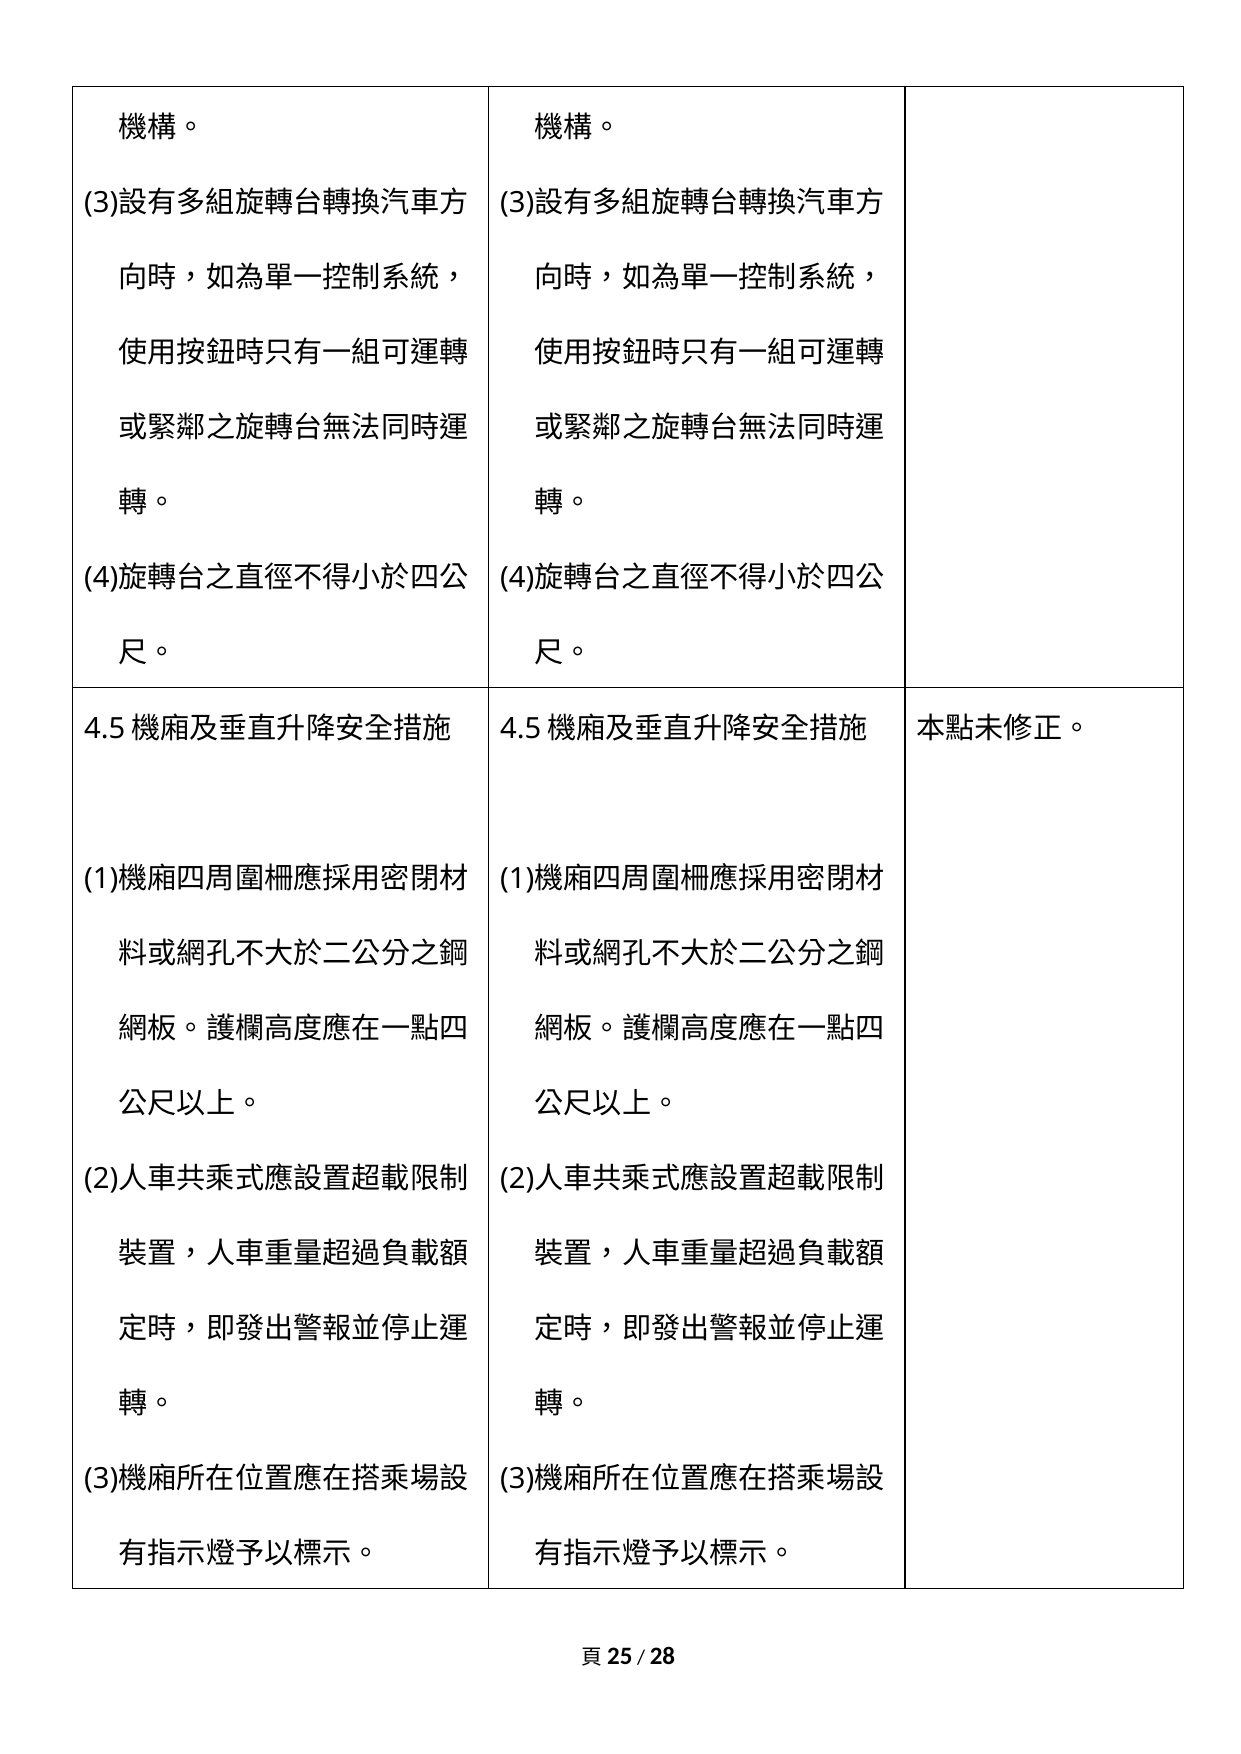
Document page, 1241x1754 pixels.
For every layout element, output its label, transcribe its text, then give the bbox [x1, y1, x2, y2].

table_cell [906, 87, 1183, 687]
table_cell 機構。 (3)設有多組旋轉台轉換汽車方向時，如為單一控制系統，使用按鈕時只有一組可運轉或緊鄰之旋轉台無法同時運轉。 (4)旋轉台之直徑不得小於四公尺。 [489, 87, 904, 687]
table_cell 機構。 (3)設有多組旋轉台轉換汽車方向時，如為單一控制系統，使用按鈕時只有一組可運轉或緊鄰之旋轉台無法同時運轉。 (4)旋轉台之直徑不得小於四公尺。 [73, 87, 488, 687]
table_cell 4.5機廂及垂直升降安全措施 (1)機廂四周圍柵應採用密閉材料或網孔不大於二公分之鋼網板。護欄高度應在一點四公尺以上。 (2)人車共乘式應設置超載限制裝置，人車重量超過負載額定時，即發出警報並停止運轉。 (3)機廂所在位置應在搭乘場設有指示燈予以標示。 [489, 688, 904, 1588]
table_cell 本點未修正。 [906, 688, 1183, 1588]
table_cell 4.5機廂及垂直升降安全措施 (1)機廂四周圍柵應採用密閉材料或網孔不大於二公分之鋼網板。護欄高度應在一點四公尺以上。 (2)人車共乘式應設置超載限制裝置，人車重量超過負載額定時，即發出警報並停止運轉。 (3)機廂所在位置應在搭乘場設有指示燈予以標示。 [73, 688, 488, 1588]
